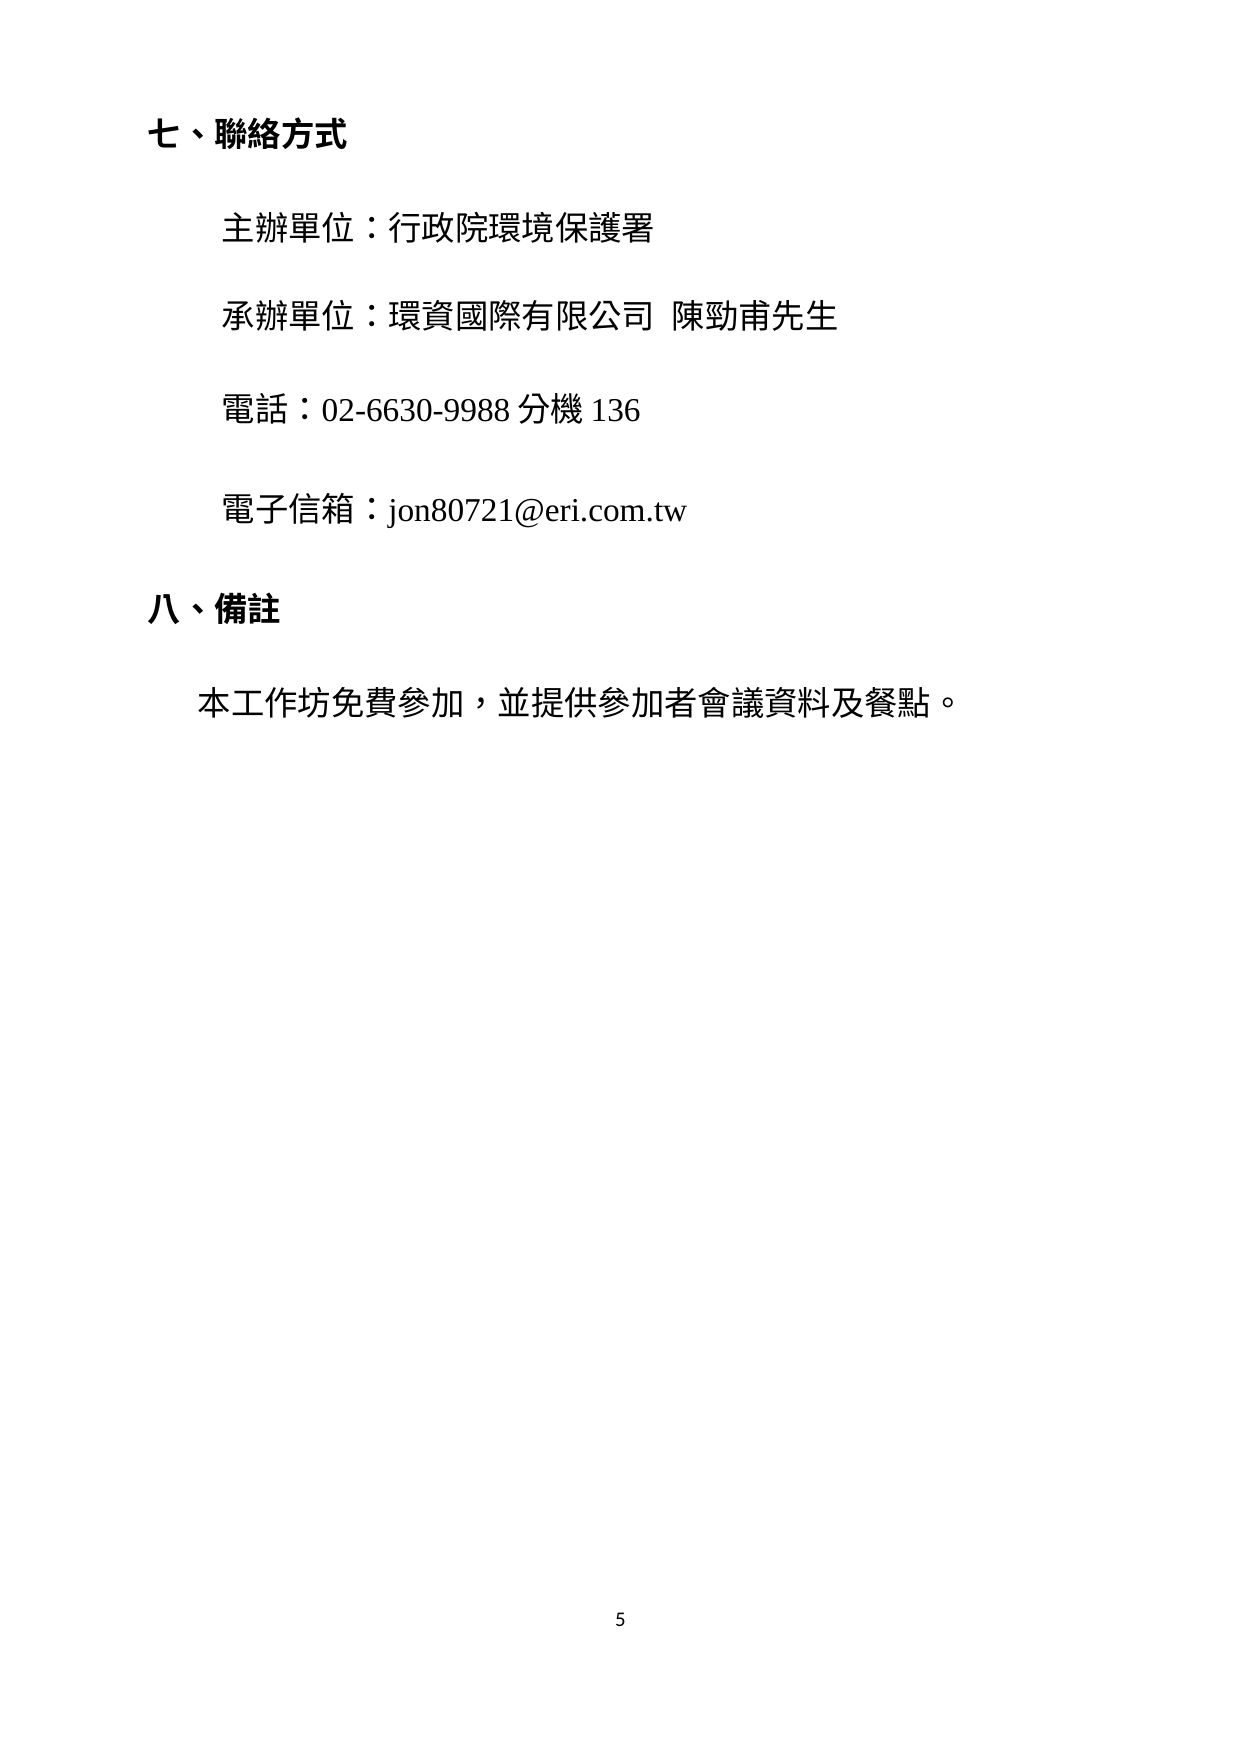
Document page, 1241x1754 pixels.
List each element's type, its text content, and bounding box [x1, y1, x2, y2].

text 電子信箱：jon80721@eri.com.tw [221, 466, 1092, 528]
text 七、聯絡方式 [148, 91, 1092, 153]
text 八、備註 [148, 566, 1092, 628]
text 承辦單位：環資國際有限公司 陳勁甫先生 [221, 272, 1092, 334]
text 主辦單位：行政院環境保護署 [221, 184, 1092, 247]
text 電話：02-6630-9988分機136 [221, 366, 1092, 428]
text 本工作坊免費參加，並提供參加者會議資料及餐點。 [198, 659, 1092, 722]
